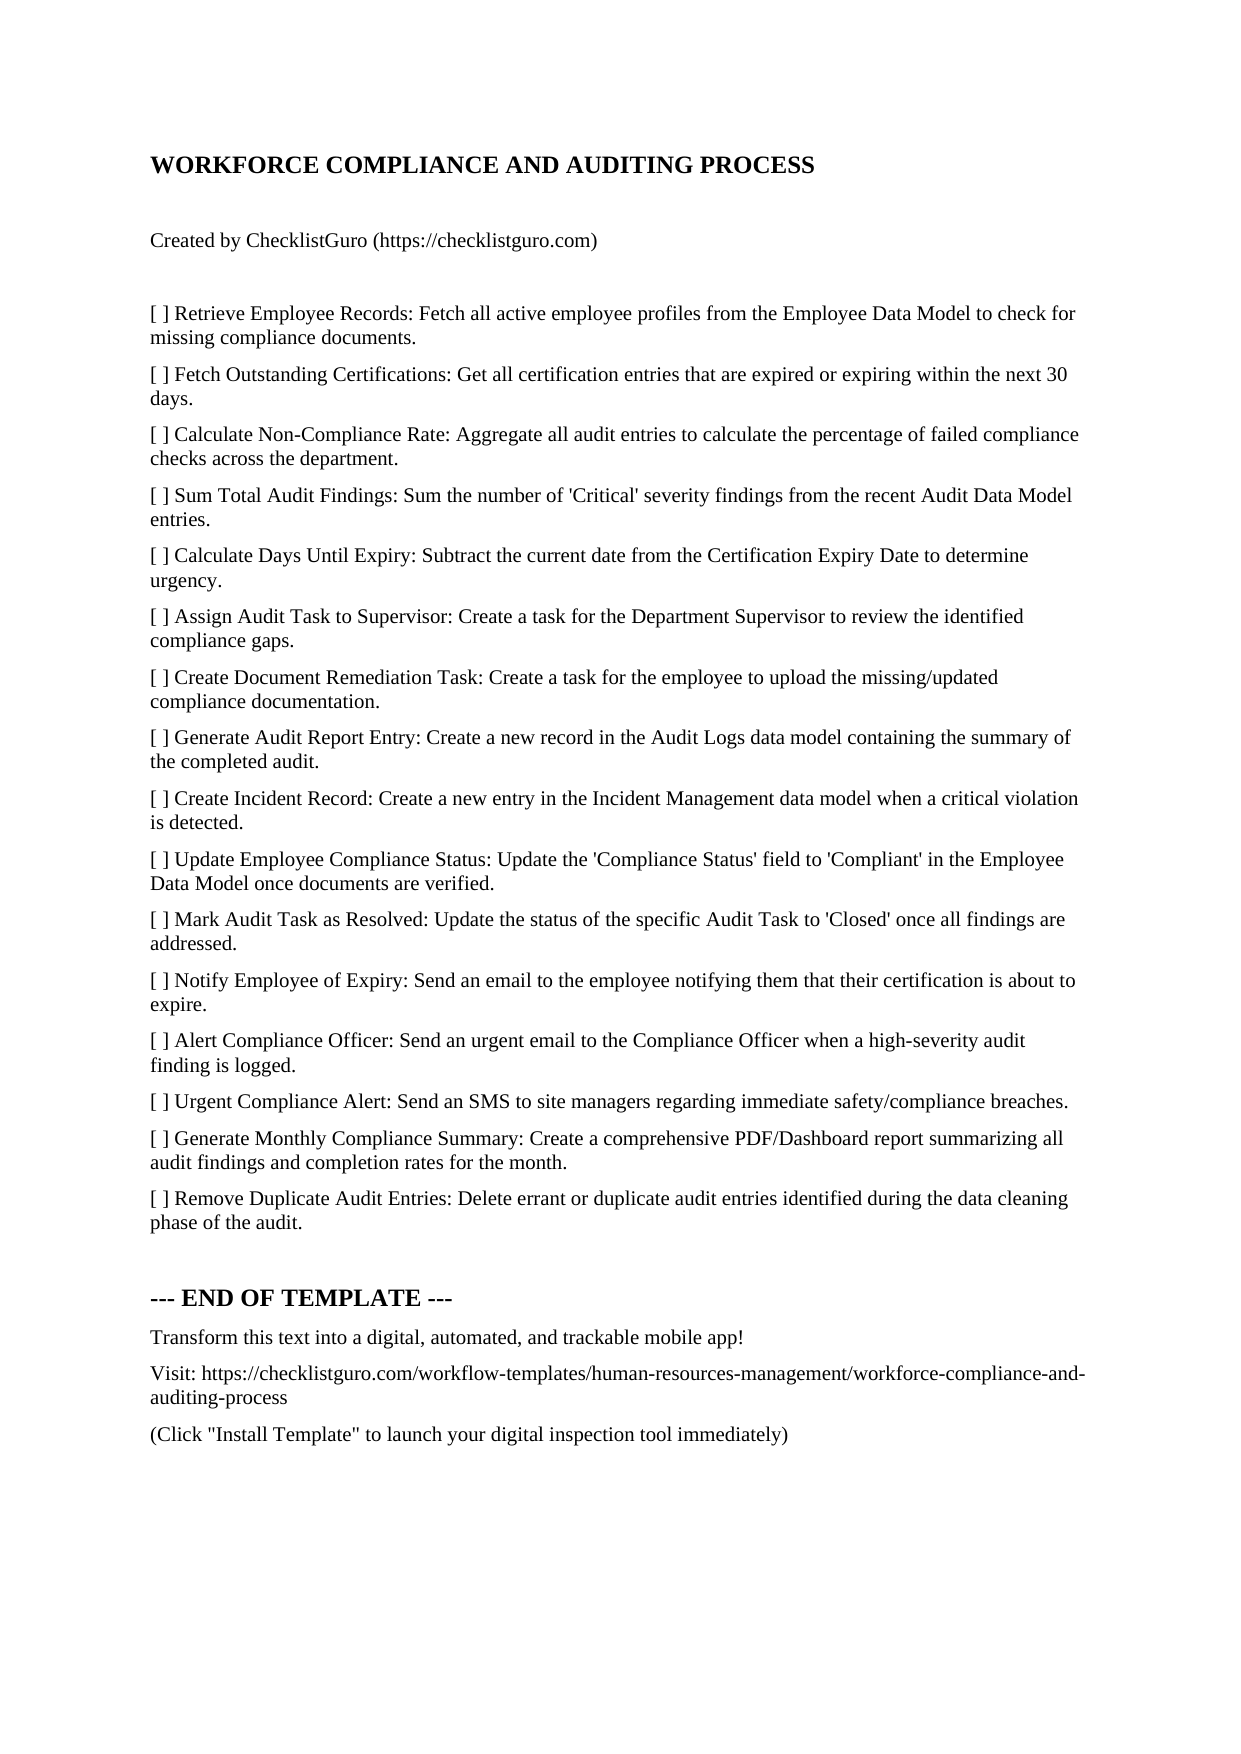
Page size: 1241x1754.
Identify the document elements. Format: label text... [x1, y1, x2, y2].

text [ ] Sum Total Audit Findings: Sum the number of 'Critical' severity findings from the recent Audit Data Model entries. [150, 483, 1090, 531]
text [ ] Fetch Outstanding Certifications: Get all certification entries that are expired or expiring within the next 30 days. [150, 362, 1090, 410]
text [ ] Generate Monthly Compliance Summary: Create a comprehensive PDF/Dashboard report summarizing all audit findings and completion rates for the month. [150, 1126, 1090, 1174]
text [ ] Notify Employee of Expiry: Send an email to the employee notifying them that their certification is about to expire. [150, 968, 1090, 1016]
text WORKFORCE COMPLIANCE AND AUDITING PROCESS [150, 150, 1090, 179]
text Visit: https://checklistguro.com/workflow-templates/human-resources-management/workforce-compliance-and-auditing-process [150, 1361, 1090, 1409]
text [ ] Mark Audit Task as Resolved: Update the status of the specific Audit Task to 'Closed' once all findings are addressed. [150, 907, 1090, 955]
text [ ] Calculate Non-Compliance Rate: Aggregate all audit entries to calculate the percentage of failed compliance checks across the department. [150, 422, 1090, 470]
text --- END OF TEMPLATE --- [150, 1283, 1090, 1312]
text [ ] Alert Compliance Officer: Send an urgent email to the Compliance Officer when a high-severity audit finding is logged. [150, 1028, 1090, 1077]
text [ ] Calculate Days Until Expiry: Subtract the current date from the Certification Expiry Date to determine urgency. [150, 543, 1090, 592]
text [ ] Create Document Remediation Task: Create a task for the employee to upload the missing/updated compliance documentation. [150, 665, 1090, 713]
text Created by ChecklistGuro (https://checklistguro.com) [150, 228, 1090, 252]
text [ ] Create Incident Record: Create a new entry in the Incident Management data model when a critical violation is detected. [150, 786, 1090, 834]
text [ ] Update Employee Compliance Status: Update the 'Compliance Status' field to 'Compliant' in the Employee Data Model once documents are verified. [150, 847, 1090, 895]
text [ ] Remove Duplicate Audit Entries: Delete errant or duplicate audit entries identified during the data cleaning phase of the audit. [150, 1186, 1090, 1234]
text (Click "Install Template" to launch your digital inspection tool immediately) [150, 1422, 1090, 1446]
text [ ] Retrieve Employee Records: Fetch all active employee profiles from the Employee Data Model to check for missing compliance documents. [150, 301, 1090, 349]
text [ ] Generate Audit Report Entry: Create a new record in the Audit Logs data model containing the summary of the completed audit. [150, 725, 1090, 773]
text [ ] Urgent Compliance Alert: Send an SMS to site managers regarding immediate safety/compliance breaches. [150, 1089, 1090, 1113]
text Transform this text into a digital, automated, and trackable mobile app! [150, 1325, 1090, 1349]
text [ ] Assign Audit Task to Supervisor: Create a task for the Department Supervisor to review the identified compliance gaps. [150, 604, 1090, 652]
